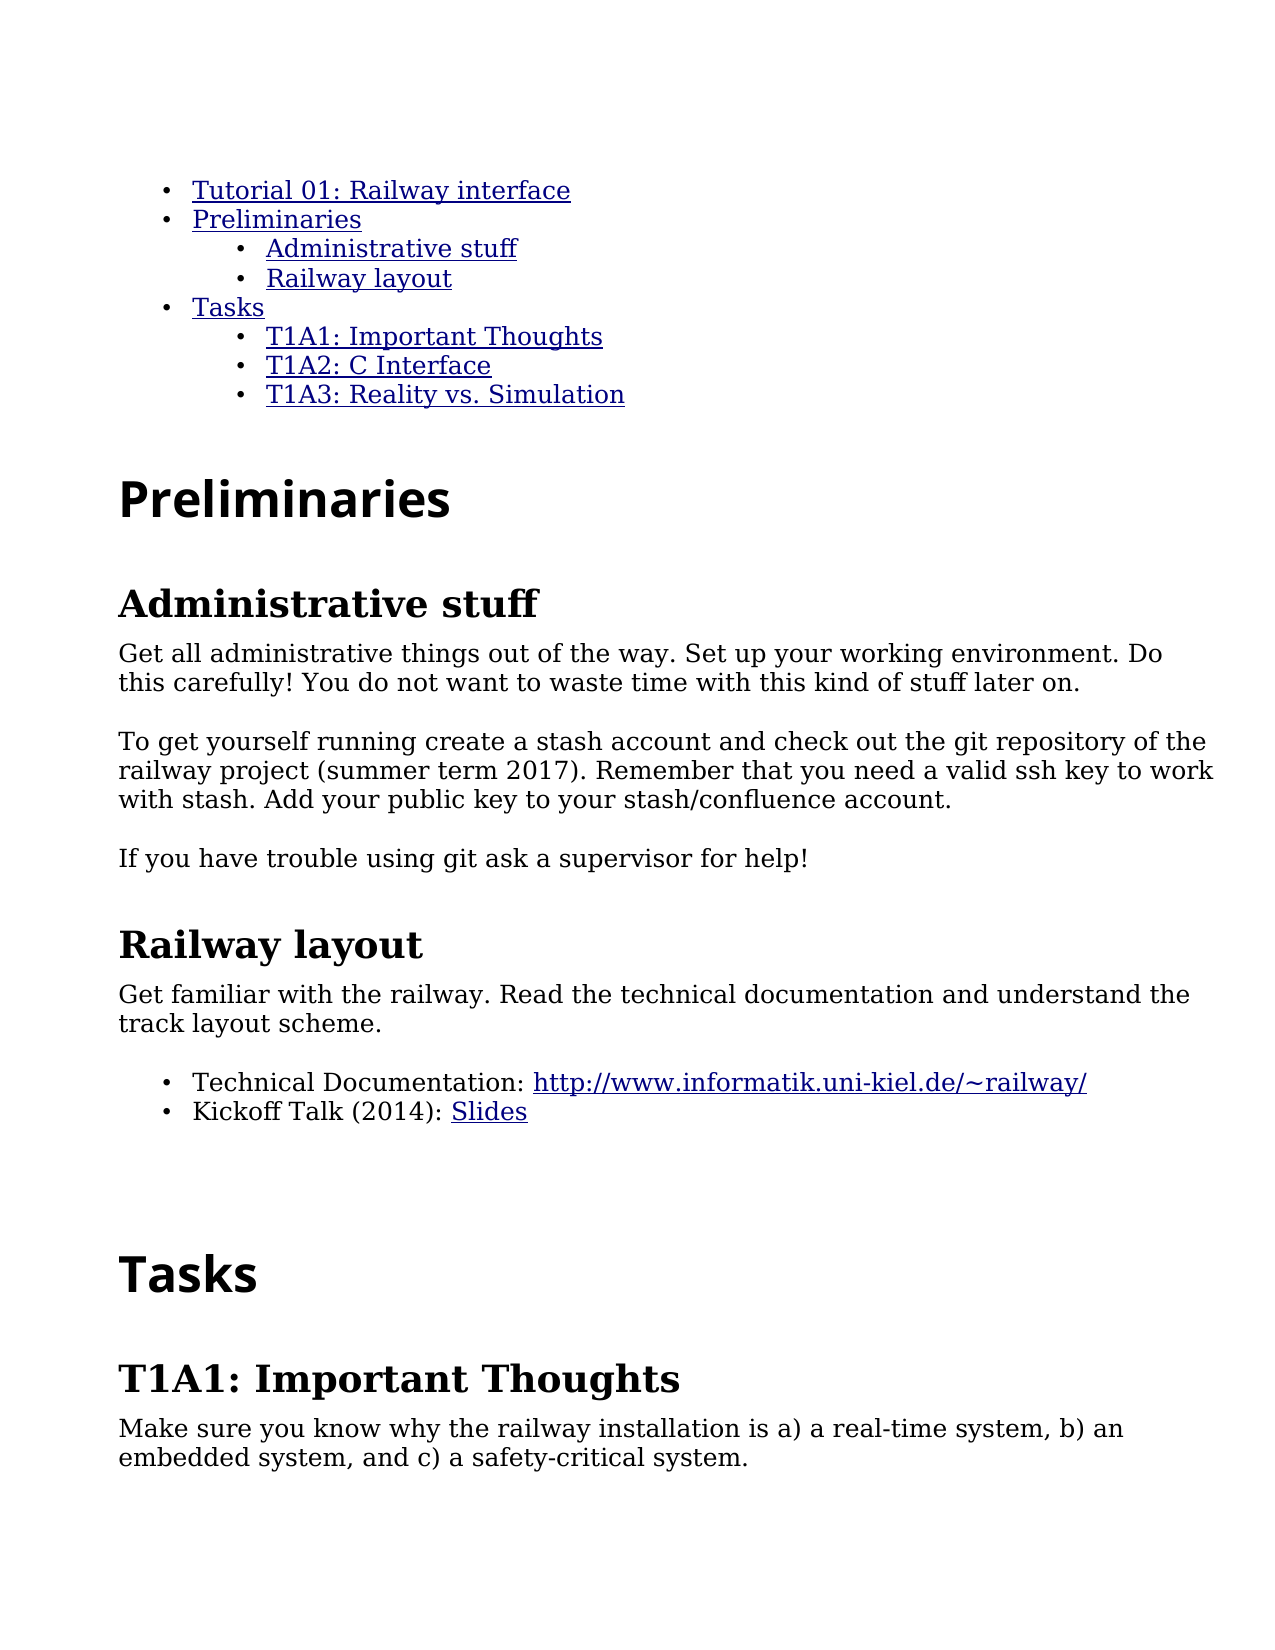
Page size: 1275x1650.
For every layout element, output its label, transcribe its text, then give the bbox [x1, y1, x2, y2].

list Preliminaries [162, 206, 1216, 235]
subtitle Administrative stuff [118, 583, 1216, 627]
list Railway layout [236, 264, 1216, 293]
text Get all administrative things out of the way. Set up your working environment. Do this carefully! You do not want to waste time with this kind of stuff later on. [118, 639, 1216, 697]
text Get familiar with the railway. Read the technical documentation and understand the track layout scheme. [118, 980, 1216, 1038]
list Administrative stuff [236, 235, 1216, 264]
subtitle Tasks [118, 1239, 1216, 1307]
list Technical Documentation: http://www.informatik.uni-kiel.de/~railway/ [162, 1068, 1216, 1097]
subtitle T1A1: Important Thoughts [118, 1358, 1216, 1402]
text If you have trouble using git ask a supervisor for help! [118, 844, 1216, 873]
text Make sure you know why the railway installation is a) a real-time system, b) an embedded system, and c) a safety-critical system. [118, 1414, 1216, 1473]
subtitle Railway layout [118, 923, 1216, 967]
text To get yourself running create a stash account and check out the git repository of the railway project (summer term 2017). Remember that you need a valid ssh key to work with stash. Add your public key to your stash/confluence account. [118, 727, 1216, 814]
list T1A1: Important Thoughts [236, 322, 1216, 351]
list T1A2: C Interface [236, 351, 1216, 381]
list Kickoff Talk (2014): Slides [162, 1097, 1216, 1126]
list Tutorial 01: Railway interface [162, 176, 1216, 206]
list T1A3: Reality vs. Simulation [236, 381, 1216, 410]
list Tasks [162, 293, 1216, 322]
subtitle Preliminaries [118, 464, 1216, 532]
